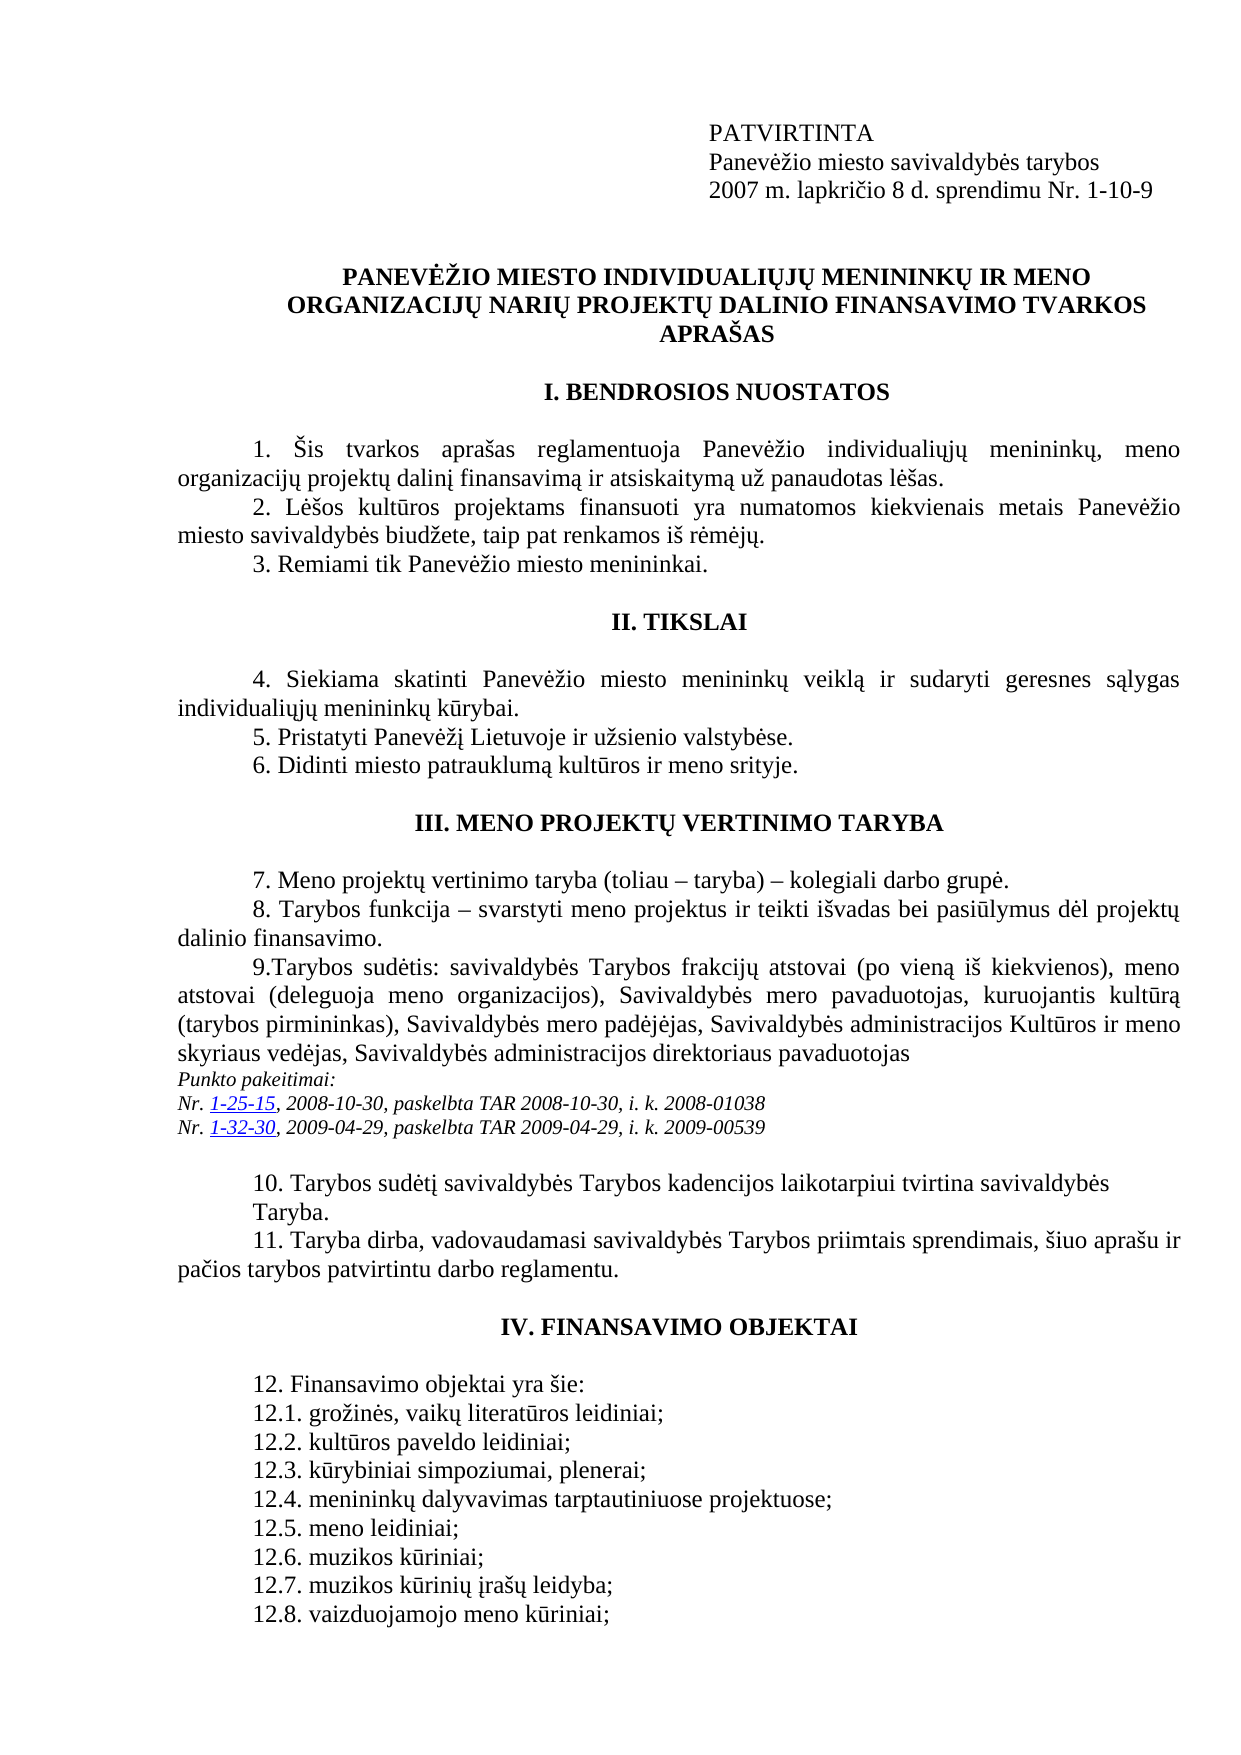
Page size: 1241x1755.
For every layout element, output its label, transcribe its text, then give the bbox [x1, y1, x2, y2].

text 12.6. muzikos kūriniai; [177, 1542, 1181, 1570]
text PANEVĖŽIO MIESTO INDIVIDUALIŲJŲ MENININKŲ IR MENO ORGANIZACIJŲ NARIŲ PROJEKTŲ DALINIO FINANSAVIMO TVARKOS APRAŠAS [252, 262, 1181, 348]
text Taryba. [177, 1197, 1181, 1225]
text 12.7. muzikos kūrinių įrašų leidyba; [177, 1570, 1181, 1599]
text II. TIKSLAI [177, 607, 1181, 636]
text 3. Remiami tik Panevėžio miesto menininkai. [177, 549, 1181, 578]
text 12.3. kūrybiniai simpoziumai, plenerai; [177, 1455, 1181, 1484]
text 4. Siekiama skatinti Panevėžio miesto menininkų veiklą ir sudaryti geresnes sąlygas individualiųjų menininkų kūrybai. [177, 664, 1181, 722]
text 2. Lėšos kultūros projektams finansuoti yra numatomos kiekvienais metais Panevėžio miesto savivaldybės biudžete, taip pat renkamos iš rėmėjų. [177, 492, 1181, 549]
text 8. Tarybos funkcija – svarstyti meno projektus ir teikti išvadas bei pasiūlymus dėl projektų dalinio finansavimo. [177, 894, 1181, 952]
text 1. Šis tvarkos aprašas reglamentuoja Panevėžio individualiųjų menininkų, meno organizacijų projektų dalinį finansavimą ir atsiskaitymą už panaudotas lėšas. [177, 434, 1181, 492]
text I. BENDROSIOS NUOSTATOS [252, 377, 1181, 406]
text 12.8. vaizduojamojo meno kūriniai; [177, 1599, 1181, 1628]
text 7. Meno projektų vertinimo taryba (toliau – taryba) – kolegiali darbo grupė. [177, 866, 1181, 894]
text 12.1. grožinės, vaikų literatūros leidiniai; [177, 1398, 1181, 1427]
text 12.4. menininkų dalyvavimas tarptautiniuose projektuose; [177, 1484, 1181, 1513]
text 11. Taryba dirba, vadovaudamasi savivaldybės Tarybos priimtais sprendimais, šiuo aprašu ir pačios tarybos patvirtintu darbo reglamentu. [177, 1225, 1181, 1283]
text 9.Tarybos sudėtis: savivaldybės Tarybos frakcijų atstovai (po vieną iš kiekvienos), meno atstovai (deleguoja meno organizacijos), Savivaldybės mero pavaduotojas, kuruojantis kultūrą (tarybos pirmininkas), Savivaldybės mero padėjėjas, Savivaldybės administracijos Kultūros ir meno skyriaus vedėjas, Savivaldybės administracijos direktoriaus pavaduotojas [177, 952, 1181, 1067]
text 6. Didinti miesto patrauklumą kultūros ir meno srityje. [177, 751, 1181, 779]
text PATVIRTINTA [709, 118, 1181, 147]
text 2007 m. lapkričio 8 d. sprendimu Nr. 1-10-9 [709, 176, 1181, 204]
text 12.5. meno leidiniai; [177, 1513, 1181, 1542]
text Nr. 1-32-30, 2009-04-29, paskelbta TAR 2009-04-29, i. k. 2009-00539 [177, 1115, 1181, 1139]
text 10. Tarybos sudėtį savivaldybės Tarybos kadencijos laikotarpiui tvirtina savivaldybės [177, 1168, 1181, 1197]
text III. MENO PROJEKTŲ VERTINIMO TARYBA [177, 808, 1181, 837]
text Nr. 1-25-15, 2008-10-30, paskelbta TAR 2008-10-30, i. k. 2008-01038 [177, 1091, 1181, 1115]
text 12.2. kultūros paveldo leidiniai; [177, 1427, 1181, 1455]
text Punkto pakeitimai: [177, 1067, 1181, 1091]
text Panevėžio miesto savivaldybės tarybos [709, 147, 1181, 176]
text 12. Finansavimo objektai yra šie: [177, 1369, 1181, 1398]
text IV. FINANSAVIMO OBJEKTAI [177, 1312, 1181, 1340]
text 5. Pristatyti Panevėžį Lietuvoje ir užsienio valstybėse. [177, 722, 1181, 751]
